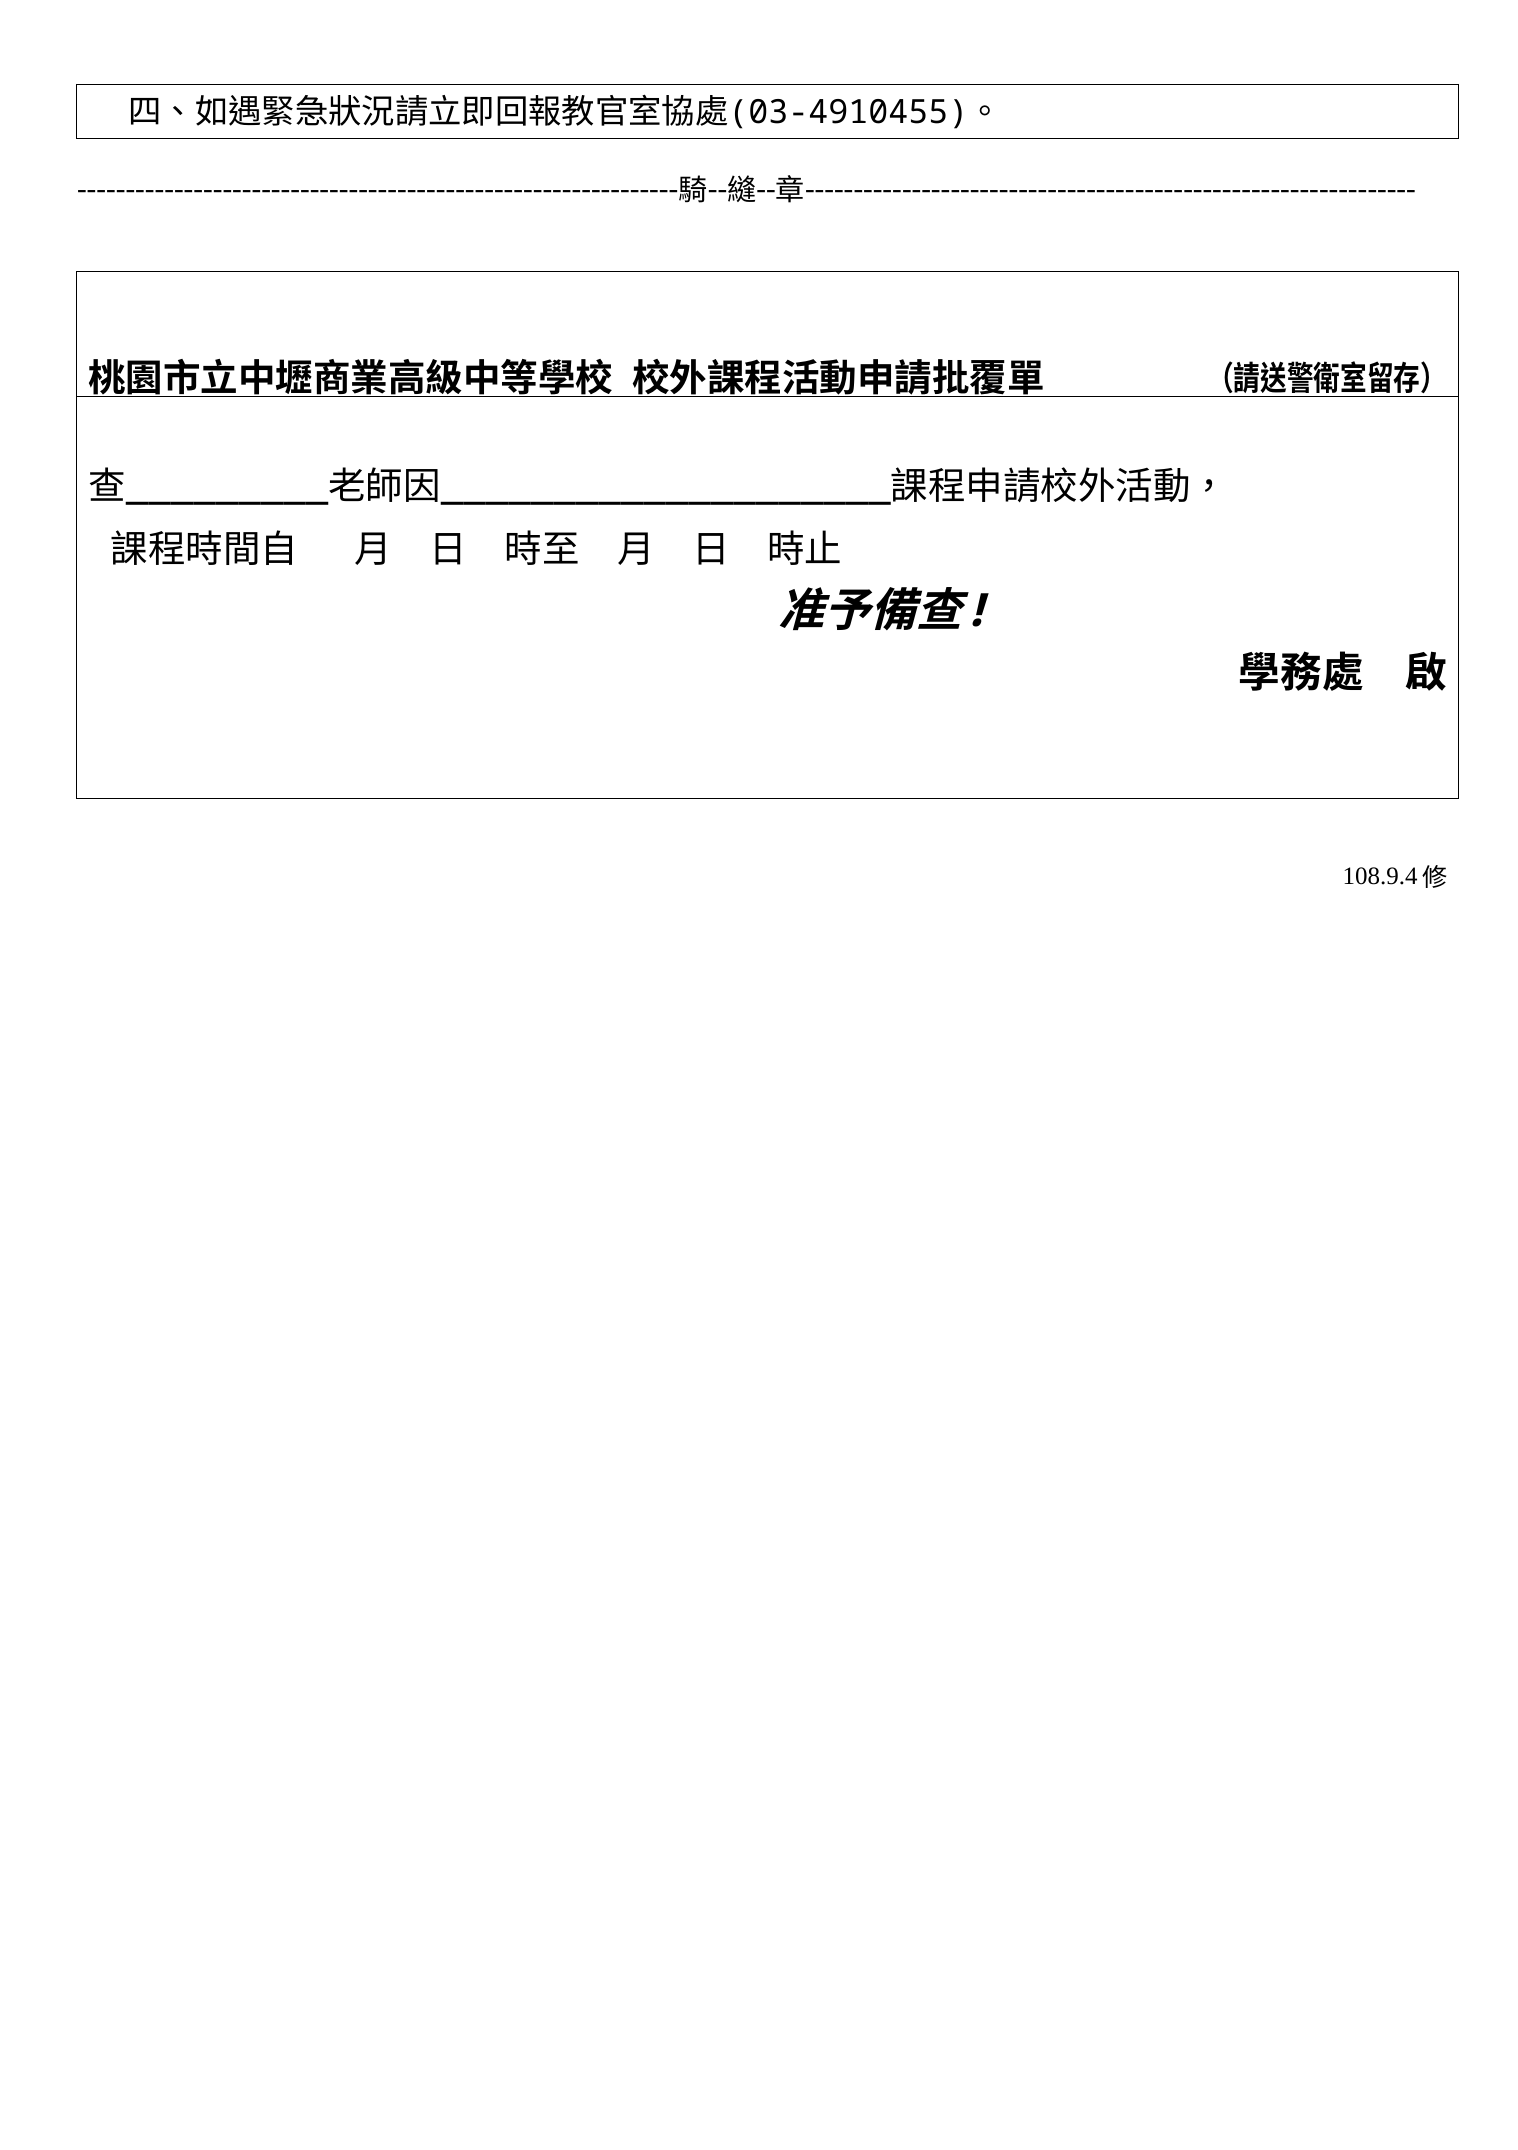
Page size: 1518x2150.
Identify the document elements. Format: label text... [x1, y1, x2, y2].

text 108.9.4修 [77, 834, 1447, 896]
table_cell 四、如遇緊急狀況請立即回報教官室協處(03-4910455)。 [77, 85, 1458, 137]
table_cell [77, 700, 1458, 798]
table_header 桃園市立中壢商業高級中等學校 校外課程活動申請批覆單 [77, 272, 1196, 396]
table_header （請送警衛室留存） [1196, 272, 1458, 396]
table_cell 准予備查! 學務處 啟 [77, 573, 1458, 700]
text --------------------------------------------------------------騎--縫--章--------------------------------------------------------------- [77, 146, 1447, 209]
table_cell 查_________老師因____________________課程申請校外活動， 課程時間自 月 日 時至 月 日 時止 [77, 397, 1458, 573]
